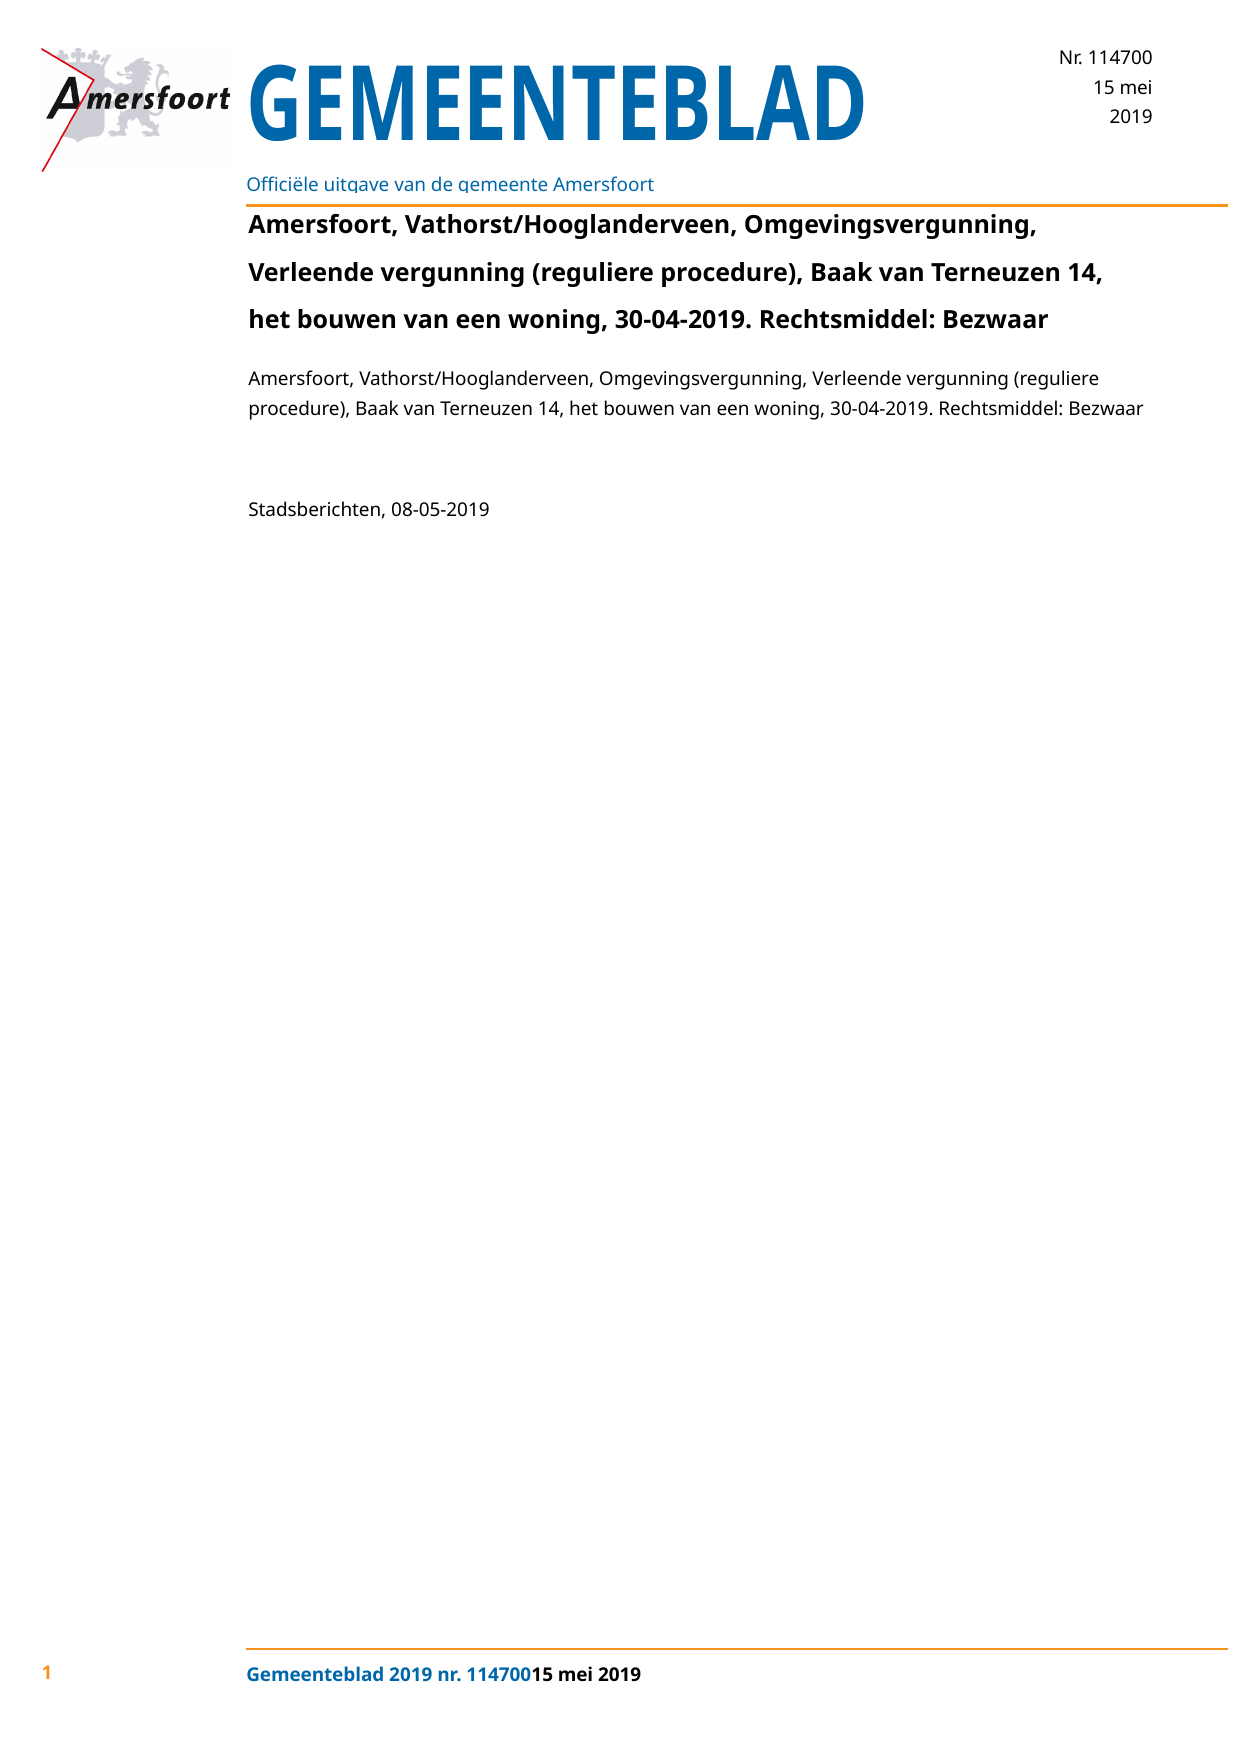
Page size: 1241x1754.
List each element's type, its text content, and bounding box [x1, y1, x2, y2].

text Amersfoort, Vathorst/Hooglanderveen, Omgevingsvergunning, Verleende vergunning (reguliere procedure), Baak van Terneuzen 14, het bouwen van een woning, 30-04-2019. Rechtsmiddel: Bezwaar [248, 366, 1152, 421]
picture [41, 47, 231, 172]
text Stadsberichten, 08-05-2019 [248, 496, 1152, 522]
text Amersfoort, Vathorst/Hooglanderveen, Omgevingsvergunning, Verleende vergunning (reguliere procedure), Baak van Terneuzen 14, het bouwen van een woning, 30-04-2019. Rechtsmiddel: Bezwaar [248, 207, 1152, 336]
